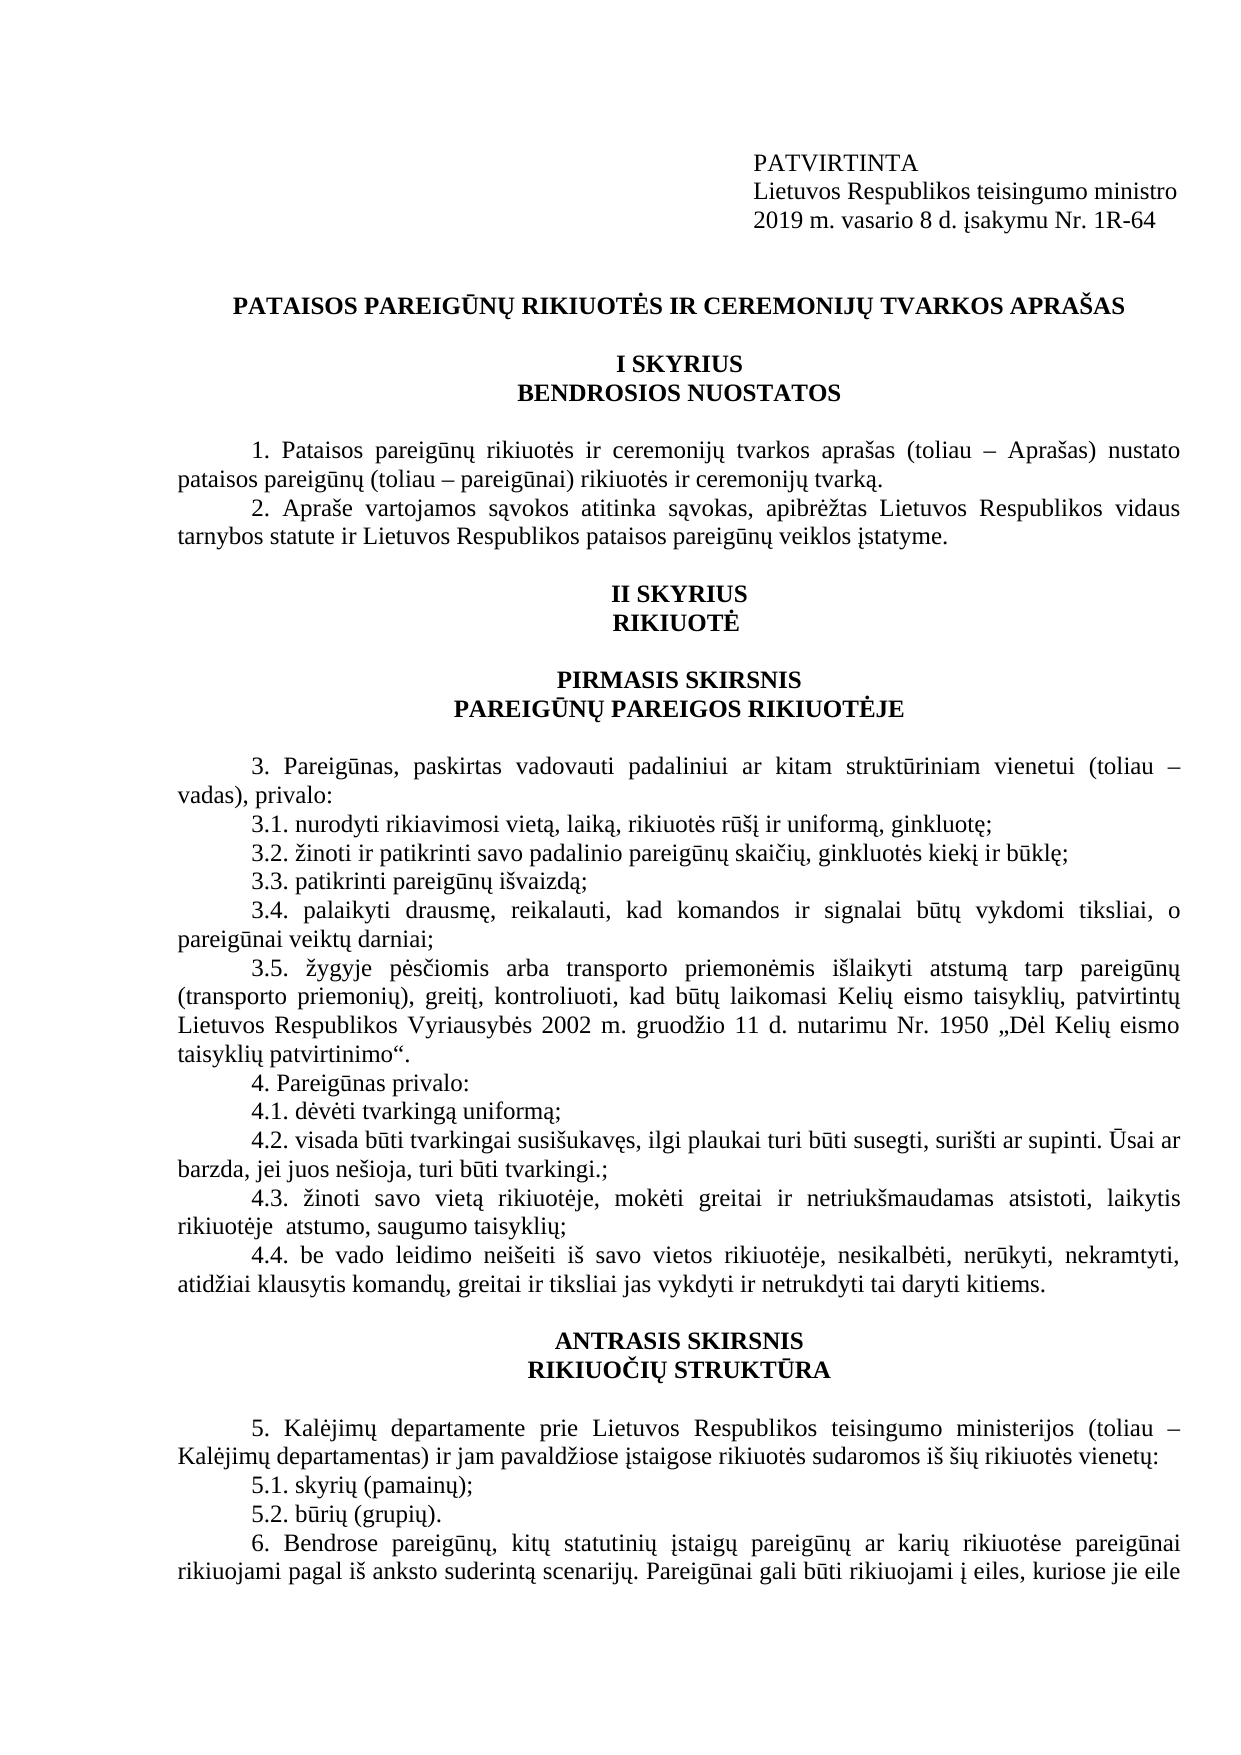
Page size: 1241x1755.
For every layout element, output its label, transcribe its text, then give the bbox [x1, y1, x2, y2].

text 5.1. skyrių (pamainų); [177, 1470, 1181, 1499]
text ANTRASIS SKIRSNIS [177, 1326, 1181, 1355]
text 3.3. patikrinti pareigūnų išvaizdą; [177, 866, 1181, 895]
text Lietuvos Respublikos teisingumo ministro [177, 176, 1181, 205]
text PIRMASIS SKIRSNIS [177, 665, 1181, 694]
text 4.2. visada būti tvarkingai susišukavęs, ilgi plaukai turi būti susegti, surišti ar supinti. Ūsai ar barzda, jei juos nešioja, turi būti tvarkingi.; [177, 1125, 1181, 1183]
text RIKIUOTĖ [177, 608, 1181, 636]
text BENDROSIOS NUOSTATOS [177, 378, 1181, 406]
text 3. Pareigūnas, paskirtas vadovauti padaliniui ar kitam struktūriniam vienetui (toliau – vadas), privalo: [177, 751, 1181, 809]
text 5.2. būrių (grupių). [177, 1499, 1181, 1528]
text II SKYRIUS [177, 579, 1181, 608]
text 4.4. be vado leidimo neišeiti iš savo vietos rikiuotėje, nesikalbėti, nerūkyti, nekramtyti, atidžiai klausytis komandų, greitai ir tiksliai jas vykdyti ir netrukdyti tai daryti kitiems. [177, 1240, 1181, 1298]
text 2019 m. vasario 8 d. įsakymu Nr. 1R-64 [177, 205, 1181, 234]
text 1. Pataisos pareigūnų rikiuotės ir ceremonijų tvarkos aprašas (toliau – Aprašas) nustato pataisos pareigūnų (toliau – pareigūnai) rikiuotės ir ceremonijų tvarką. [177, 435, 1181, 493]
text PATAISOS PAREIGŪNŲ RIKIUOTĖS IR CEREMONIJŲ TVARKOS APRAŠAS [177, 291, 1181, 320]
text 3.5. žygyje pėsčiomis arba transporto priemonėmis išlaikyti atstumą tarp pareigūnų (transporto priemonių), greitį, kontroliuoti, kad būtų laikomasi Kelių eismo taisyklių, patvirtintų Lietuvos Respublikos Vyriausybės 2002 m. gruodžio 11 d. nutarimu Nr. 1950 „Dėl Kelių eismo taisyklių patvirtinimo“. [177, 953, 1181, 1068]
text I SKYRIUS [177, 349, 1181, 378]
text PAREIGŪNŲ PAREIGOS RIKIUOTĖJE [177, 694, 1181, 723]
text 4.3. žinoti savo vietą rikiuotėje, mokėti greitai ir netriukšmaudamas atsistoti, laikytis rikiuotėje atstumo, saugumo taisyklių; [177, 1183, 1181, 1240]
text PATVIRTINTA [177, 148, 1181, 176]
text 5. Kalėjimų departamente prie Lietuvos Respublikos teisingumo ministerijos (toliau – Kalėjimų departamentas) ir jam pavaldžiose įstaigose rikiuotės sudaromos iš šių rikiuotės vienetų: [177, 1413, 1181, 1470]
text 3.1. nurodyti rikiavimosi vietą, laiką, rikiuotės rūšį ir uniformą, ginkluotę; [177, 809, 1181, 838]
text 3.2. žinoti ir patikrinti savo padalinio pareigūnų skaičių, ginkluotės kiekį ir būklę; [177, 838, 1181, 866]
text 2. Apraše vartojamos sąvokos atitinka sąvokas, apibrėžtas Lietuvos Respublikos vidaus tarnybos statute ir Lietuvos Respublikos pataisos pareigūnų veiklos įstatyme. [177, 493, 1181, 550]
text RIKIUOČIŲ STRUKTŪRA [177, 1355, 1181, 1384]
text 4.1. dėvėti tvarkingą uniformą; [177, 1096, 1181, 1125]
text 6. Bendrose pareigūnų, kitų statutinių įstaigų pareigūnų ar karių rikiuotėse pareigūnai rikiuojami pagal iš anksto suderintą scenarijų. Pareigūnai gali būti rikiuojami į eiles, kuriose jie eile [177, 1528, 1181, 1585]
text 3.4. palaikyti drausmę, reikalauti, kad komandos ir signalai būtų vykdomi tiksliai, o pareigūnai veiktų darniai; [177, 895, 1181, 953]
text 4. Pareigūnas privalo: [177, 1068, 1181, 1096]
